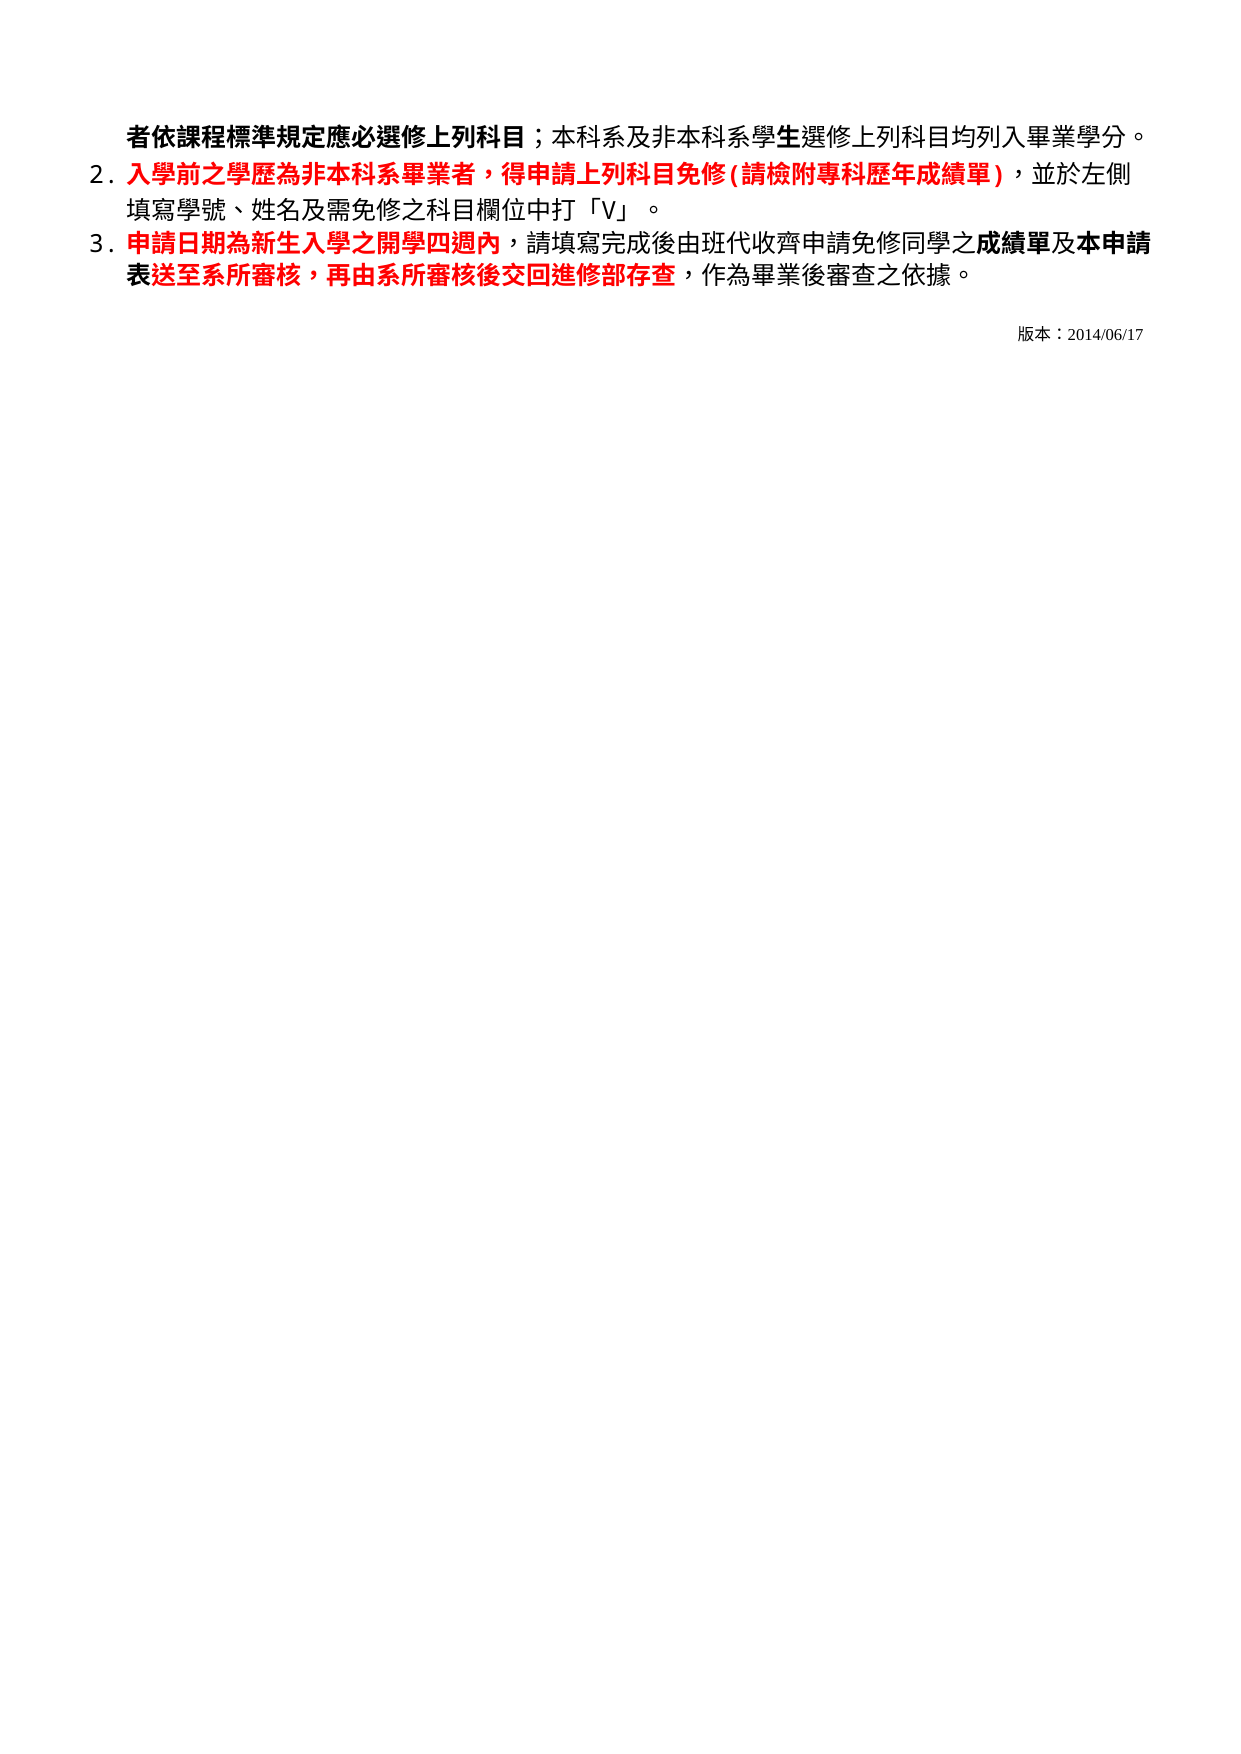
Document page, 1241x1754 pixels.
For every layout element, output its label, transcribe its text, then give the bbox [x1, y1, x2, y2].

list 入學前之學歷為非本科系畢業者，得申請上列科目免修(請檢附專科歷年成績單)，並於左側填寫學號、姓名及需免修之科目欄位中打「V」。 [89, 154, 1152, 227]
list 者依課程標準規定應必選修上列科目；本科系及非本科系學生選修上列科目均列入畢業學分。 [89, 118, 1152, 154]
text 版本：2014/06/17 [126, 292, 1143, 354]
list 申請日期為新生入學之開學四週內，請填寫完成後由班代收齊申請免修同學之成績單及本申請表送至系所審核，再由系所審核後交回進修部存查，作為畢業後審查之依據。 [89, 227, 1152, 292]
